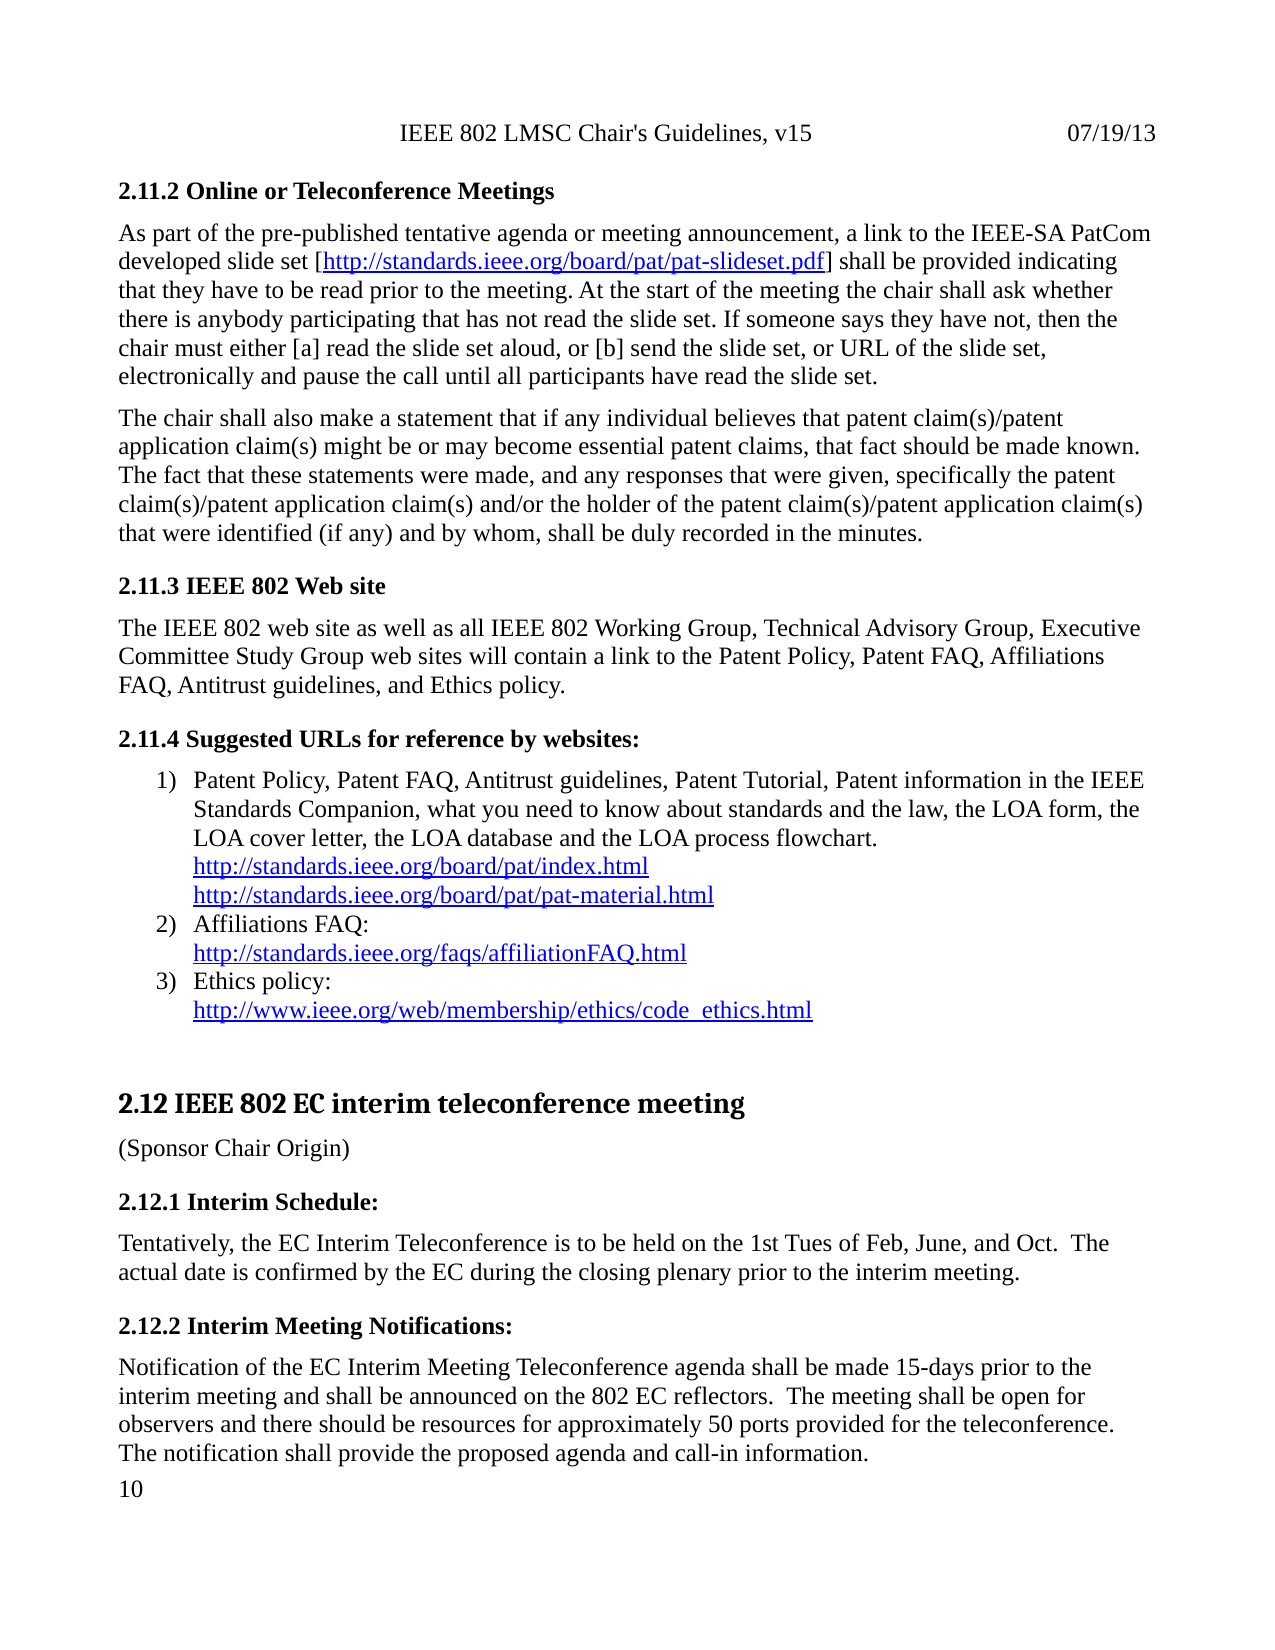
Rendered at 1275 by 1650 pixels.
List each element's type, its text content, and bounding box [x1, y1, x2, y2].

text Notification of the EC Interim Meeting Teleconference agenda shall be made 15-days prior to the interim meeting and shall be announced on the 802 EC reflectors. The meeting shall be open for observers and there should be resources for approximately 50 ports provided for the teleconference. The notification shall provide the proposed agenda and call-in information. [118, 1352, 1157, 1467]
subtitle IEEE 802 EC interim teleconference meeting [118, 1087, 1157, 1121]
text (Sponsor Chair Origin) [118, 1133, 1157, 1162]
list Affiliations FAQ: http://standards.ieee.org/faqs/affiliationFAQ.html [156, 909, 1157, 966]
subtitle Online or Teleconference Meetings [118, 176, 1157, 205]
list Ethics policy: http://www.ieee.org/web/membership/ethics/code_ethics.html [156, 966, 1157, 1024]
subtitle IEEE 802 Web site [118, 571, 1157, 600]
subtitle Suggested URLs for reference by websites: [118, 724, 1157, 753]
text The IEEE 802 web site as well as all IEEE 802 Working Group, Technical Advisory Group, Executive Committee Study Group web sites will contain a link to the Patent Policy, Patent FAQ, Affiliations FAQ, Antitrust guidelines, and Ethics policy. [118, 613, 1157, 699]
text Tentatively, the EC Interim Teleconference is to be held on the 1st Tues of Feb, June, and Oct. The actual date is confirmed by the EC during the closing plenary prior to the interim meeting. [118, 1228, 1157, 1286]
subtitle Interim Schedule: [118, 1187, 1157, 1216]
subtitle Interim Meeting Notifications: [118, 1311, 1157, 1339]
list Patent Policy, Patent FAQ, Antitrust guidelines, Patent Tutorial, Patent information in the IEEE Standards Companion, what you need to know about standards and the law, the LOA form, the LOA cover letter, the LOA database and the LOA process flowchart. http://standards.ieee.org/board/pat/index.html http://standards.ieee.org/board/pat/pat-material.html [156, 765, 1157, 909]
text As part of the pre-published tentative agenda or meeting announcement, a link to the IEEE-SA PatCom developed slide set [http://standards.ieee.org/board/pat/pat-slideset.pdf] shall be provided indicating that they have to be read prior to the meeting. At the start of the meeting the chair shall ask whether there is anybody participating that has not read the slide set. If someone says they have not, then the chair must either [a] read the slide set aloud, or [b] send the slide set, or URL of the slide set, electronically and pause the call until all participants have read the slide set. [118, 218, 1157, 390]
text The chair shall also make a statement that if any individual believes that patent claim(s)/patent application claim(s) might be or may become essential patent claims, that fact should be made known. The fact that these statements were made, and any responses that were given, specifically the patent claim(s)/patent application claim(s) and/or the holder of the patent claim(s)/patent application claim(s) that were identified (if any) and by whom, shall be duly recorded in the minutes. [118, 403, 1157, 546]
